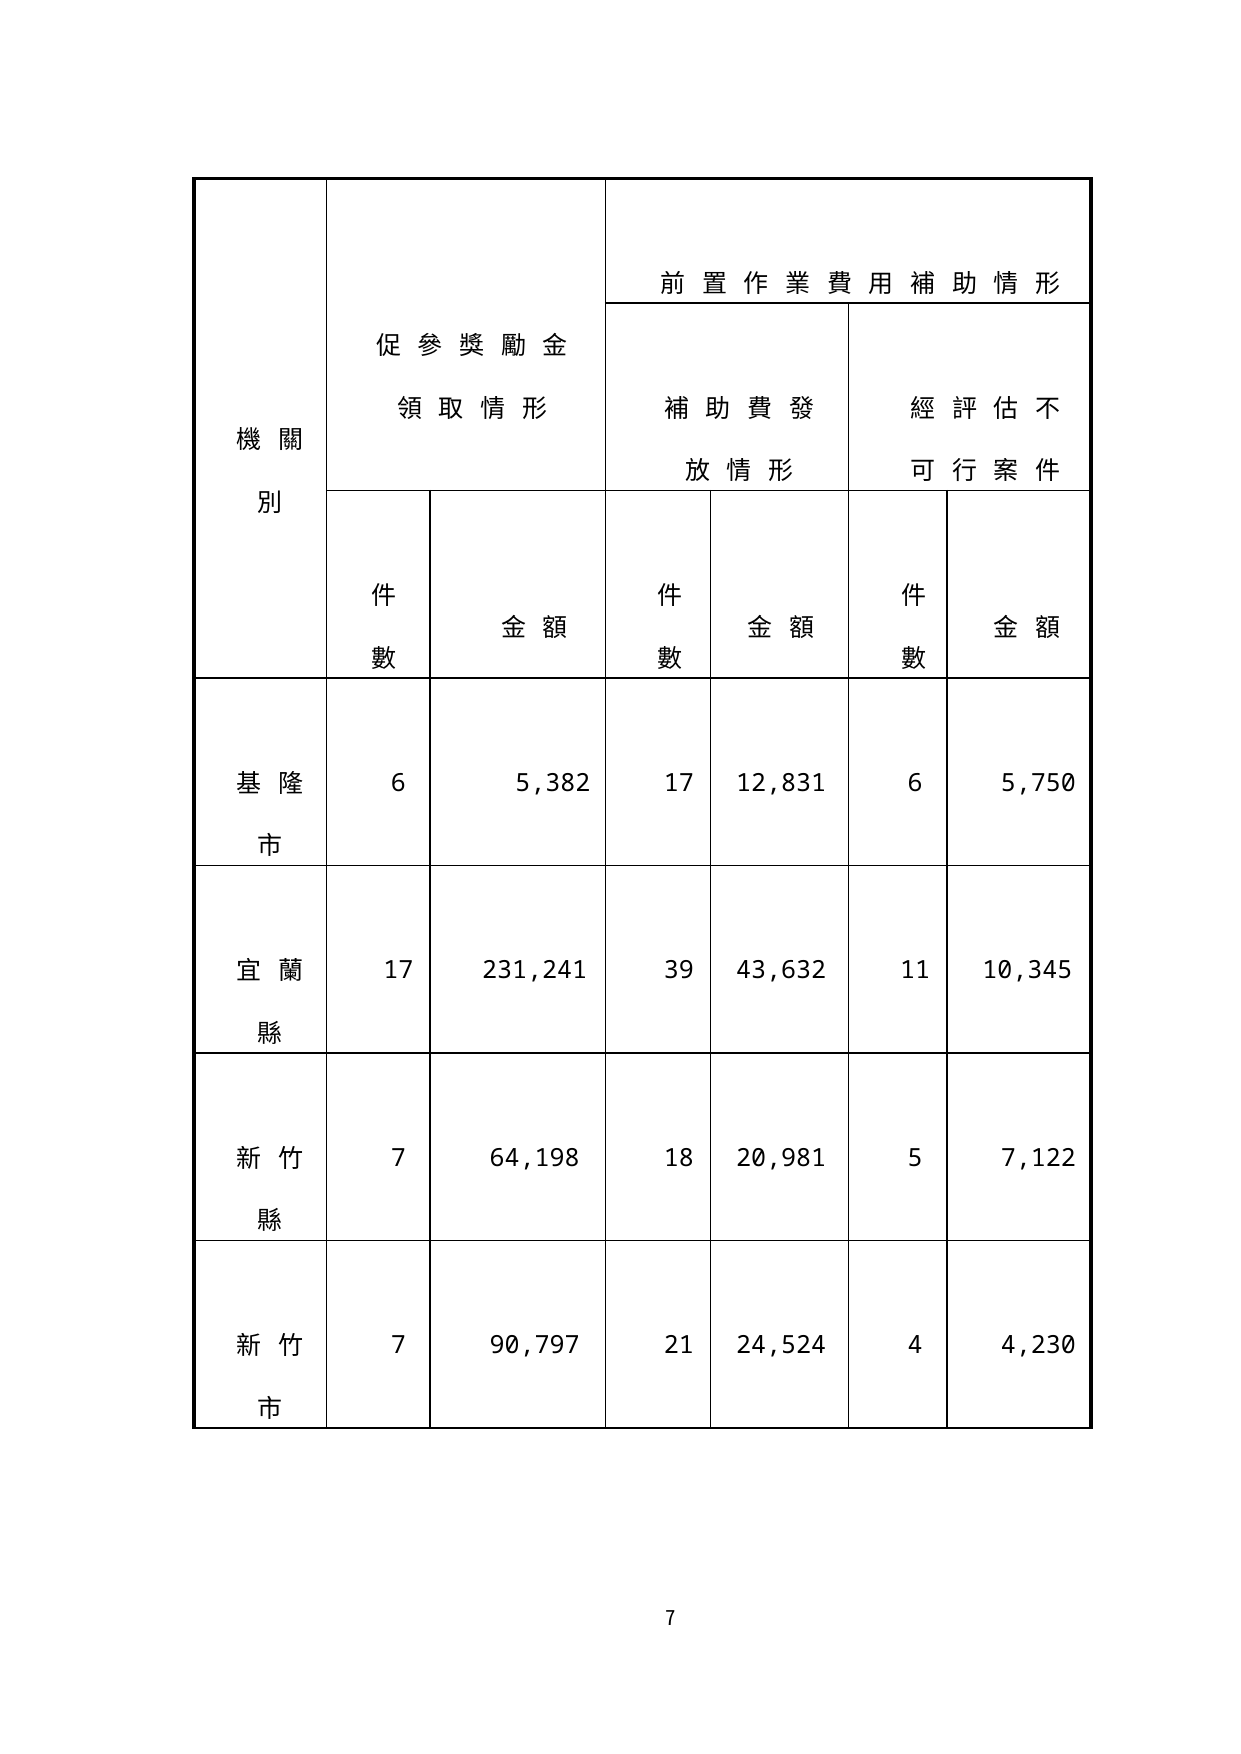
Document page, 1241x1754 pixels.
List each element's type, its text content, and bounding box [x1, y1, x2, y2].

table_cell 6 [327, 679, 429, 865]
table_cell 20,981 [711, 1054, 848, 1240]
table_cell 件數 [606, 491, 710, 677]
table_cell 43,632 [711, 866, 848, 1052]
table_header 促參獎勵金領取情形 [327, 180, 605, 490]
table_cell 17 [606, 679, 710, 865]
table_cell 64,198 [431, 1054, 605, 1240]
table_header 機關別 [196, 180, 326, 677]
table_cell 4 [849, 1241, 946, 1427]
table_cell 21 [606, 1241, 710, 1427]
table_cell 12,831 [711, 679, 848, 865]
table_cell 7 [327, 1054, 429, 1240]
table_cell 件數 [327, 491, 429, 677]
table_cell 新竹市 [196, 1241, 326, 1427]
table_header 前置作業費用補助情形 [606, 180, 1089, 302]
table_cell 39 [606, 866, 710, 1052]
table_cell 7,122 [948, 1054, 1089, 1240]
table_cell 4,230 [948, 1241, 1089, 1427]
table_cell 17 [327, 866, 429, 1052]
table_cell 金額 [711, 491, 848, 677]
table_cell 18 [606, 1054, 710, 1240]
table_cell 90,797 [431, 1241, 605, 1427]
table_cell 24,524 [711, 1241, 848, 1427]
table_cell 件數 [849, 491, 946, 677]
table_cell 宜蘭縣 [196, 866, 326, 1052]
table_cell 金額 [431, 491, 605, 677]
table_cell 新竹縣 [196, 1054, 326, 1240]
table_cell 7 [327, 1241, 429, 1427]
table_cell 基隆市 [196, 679, 326, 865]
table_cell 5 [849, 1054, 946, 1240]
table_cell 6 [849, 679, 946, 865]
table_cell 11 [849, 866, 946, 1052]
table_cell 補助費發放情形 [606, 304, 848, 490]
table_cell 5,750 [948, 679, 1089, 865]
table_cell 金額 [948, 491, 1089, 677]
table_cell 5,382 [431, 679, 605, 865]
table_cell 231,241 [431, 866, 605, 1052]
table_cell 經評估不可行案件 [849, 304, 1089, 490]
table_cell 10,345 [948, 866, 1089, 1052]
